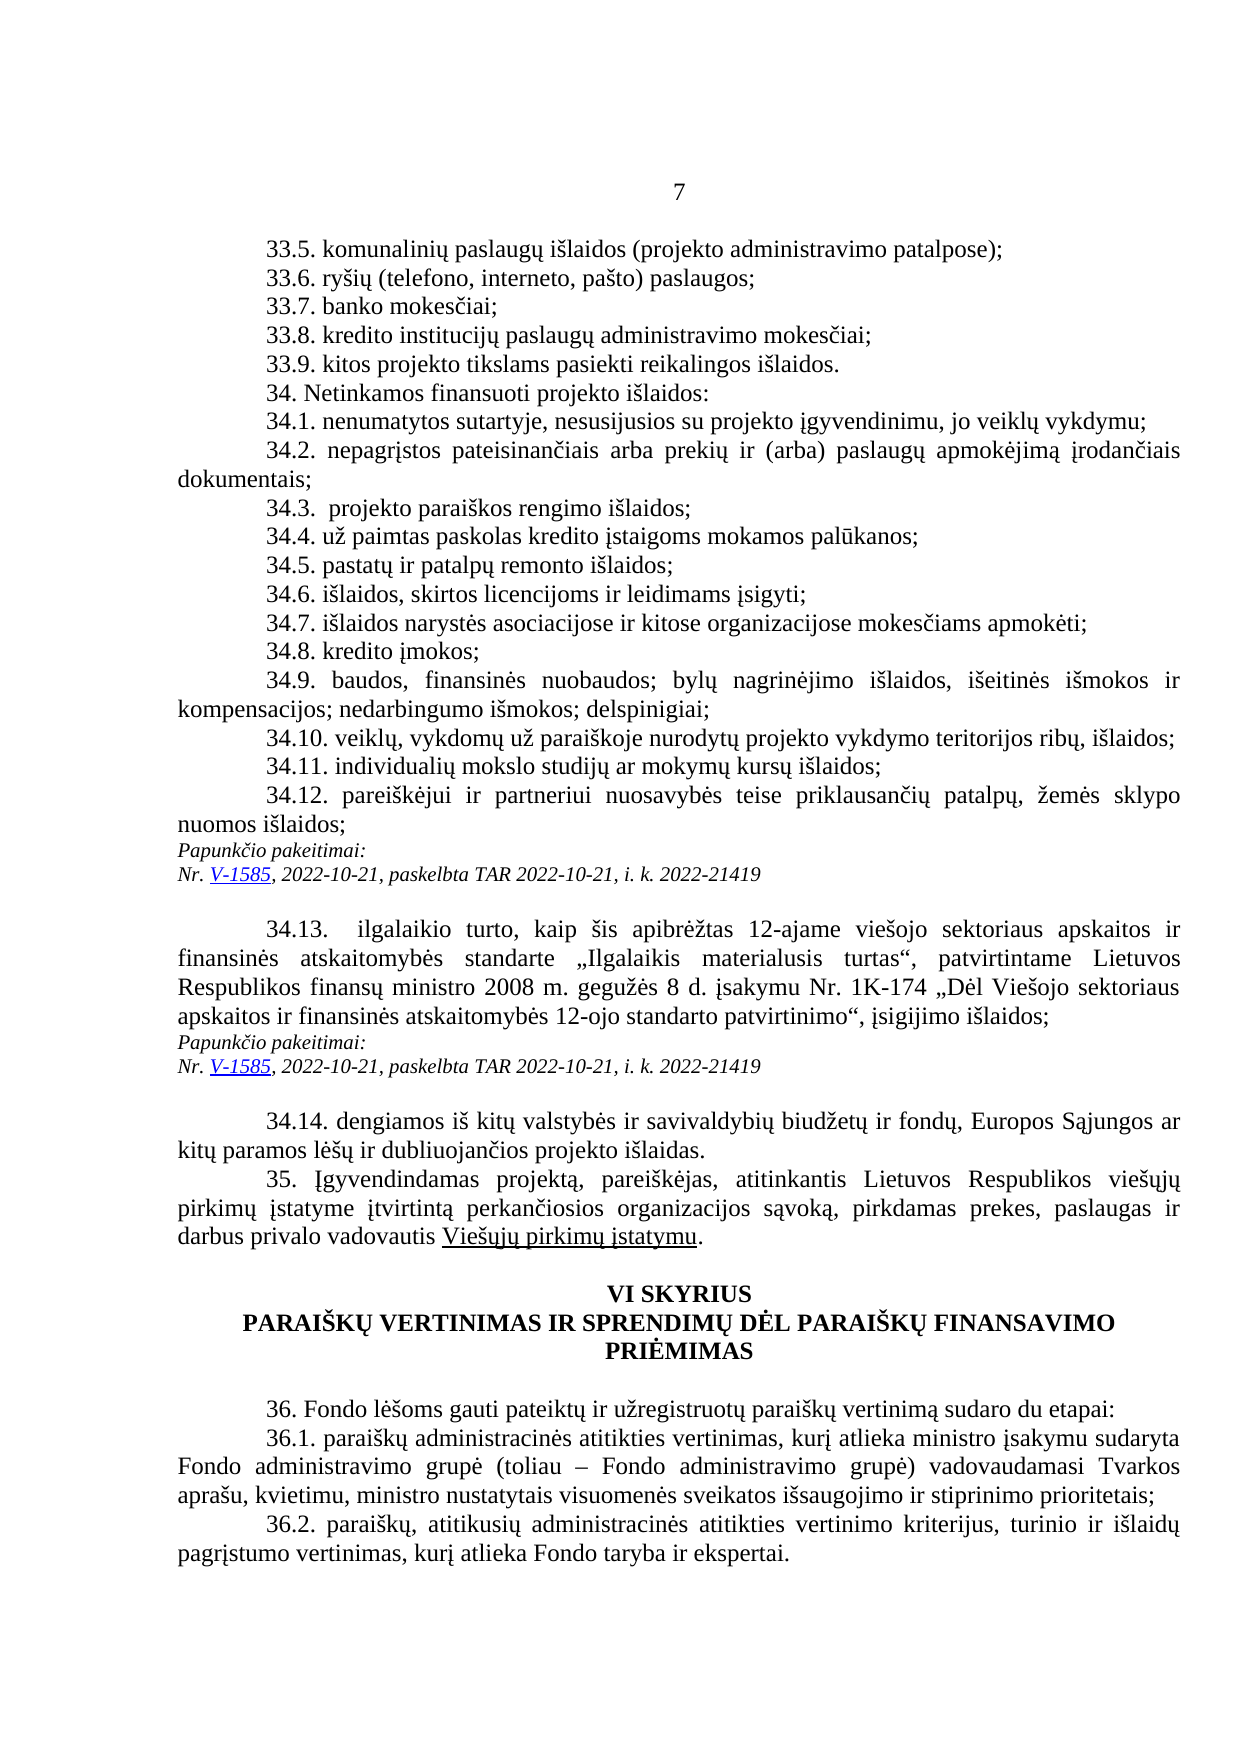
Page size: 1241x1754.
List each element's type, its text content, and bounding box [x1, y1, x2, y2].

text 34.12. pareiškėjui ir partneriui nuosavybės teise priklausančių patalpų, žemės sklypo nuomos išlaidos; [177, 780, 1181, 838]
text PARAIŠKŲ VERTINIMAS IR SPRENDIMŲ DĖL PARAIŠKŲ FINANSAVIMO PRIĖMIMAS [177, 1308, 1181, 1365]
text 34.1. nenumatytos sutartyje, nesusijusios su projekto įgyvendinimu, jo veiklų vykdymu; [177, 406, 1181, 435]
text VI SKYRIUS [177, 1279, 1181, 1308]
text 36. Fondo lėšoms gauti pateiktų ir užregistruotų paraiškų vertinimą sudaro du etapai: [177, 1394, 1181, 1423]
text 33.9. kitos projekto tikslams pasiekti reikalingos išlaidos. [177, 349, 1181, 378]
text 34.14. dengiamos iš kitų valstybės ir savivaldybių biudžetų ir fondų, Europos Sąjungos ar kitų paramos lėšų ir dubliuojančios projekto išlaidas. [177, 1106, 1181, 1164]
text 34.9. baudos, finansinės nuobaudos; bylų nagrinėjimo išlaidos, išeitinės išmokos ir kompensacijos; nedarbingumo išmokos; delspinigiai; [177, 665, 1181, 723]
text 34.11. individualių mokslo studijų ar mokymų kursų išlaidos; [177, 751, 1181, 780]
text 34.2. nepagrįstos pateisinančiais arba prekių ir (arba) paslaugų apmokėjimą įrodančiais dokumentais; [177, 435, 1181, 493]
text Nr. V-1585, 2022-10-21, paskelbta TAR 2022-10-21, i. k. 2022-21419 [177, 1054, 1181, 1078]
text 33.6. ryšių (telefono, interneto, pašto) paslaugos; [177, 263, 1181, 291]
text Papunkčio pakeitimai: [177, 1029, 1181, 1054]
text 35. Įgyvendindamas projektą, pareiškėjas, atitinkantis Lietuvos Respublikos viešųjų pirkimų įstatyme įtvirtintą perkančiosios organizacijos sąvoką, pirkdamas prekes, paslaugas ir darbus privalo vadovautis Viešųjų pirkimų įstatymu. [177, 1164, 1181, 1250]
text 34.6. išlaidos, skirtos licencijoms ir leidimams įsigyti; [177, 579, 1181, 608]
text 33.5. komunalinių paslaugų išlaidos (projekto administravimo patalpose); [177, 234, 1181, 263]
text 34. Netinkamos finansuoti projekto išlaidos: [177, 378, 1181, 406]
text Papunkčio pakeitimai: [177, 838, 1181, 862]
text Nr. V-1585, 2022-10-21, paskelbta TAR 2022-10-21, i. k. 2022-21419 [177, 862, 1181, 886]
text 34.10. veiklų, vykdomų už paraiškoje nurodytų projekto vykdymo teritorijos ribų, išlaidos; [177, 723, 1181, 751]
text 33.8. kredito institucijų paslaugų administravimo mokesčiai; [177, 320, 1181, 349]
text 36.1. paraiškų administracinės atitikties vertinimas, kurį atlieka ministro įsakymu sudaryta Fondo administravimo grupė (toliau – Fondo administravimo grupė) vadovaudamasi Tvarkos aprašu, kvietimu, ministro nustatytais visuomenės sveikatos išsaugojimo ir stiprinimo prioritetais; [177, 1423, 1181, 1509]
text 33.7. banko mokesčiai; [177, 291, 1181, 320]
text 34.4. už paimtas paskolas kredito įstaigoms mokamos palūkanos; [177, 521, 1181, 550]
text 34.7. išlaidos narystės asociacijose ir kitose organizacijose mokesčiams apmokėti; [177, 608, 1181, 636]
text 34.13. ilgalaikio turto, kaip šis apibrėžtas 12-ajame viešojo sektoriaus apskaitos ir finansinės atskaitomybės standarte „Ilgalaikis materialusis turtas“, patvirtintame Lietuvos Respublikos finansų ministro 2008 m. gegužės 8 d. įsakymu Nr. 1K-174 „Dėl Viešojo sektoriaus apskaitos ir finansinės atskaitomybės 12-ojo standarto patvirtinimo“, įsigijimo išlaidos; [177, 914, 1181, 1029]
text 36.2. paraiškų, atitikusių administracinės atitikties vertinimo kriterijus, turinio ir išlaidų pagrįstumo vertinimas, kurį atlieka Fondo taryba ir ekspertai. [177, 1509, 1181, 1566]
text 34.5. pastatų ir patalpų remonto išlaidos; [177, 550, 1181, 579]
text 34.3. projekto paraiškos rengimo išlaidos; [177, 493, 1181, 521]
text 34.8. kredito įmokos; [177, 636, 1181, 665]
